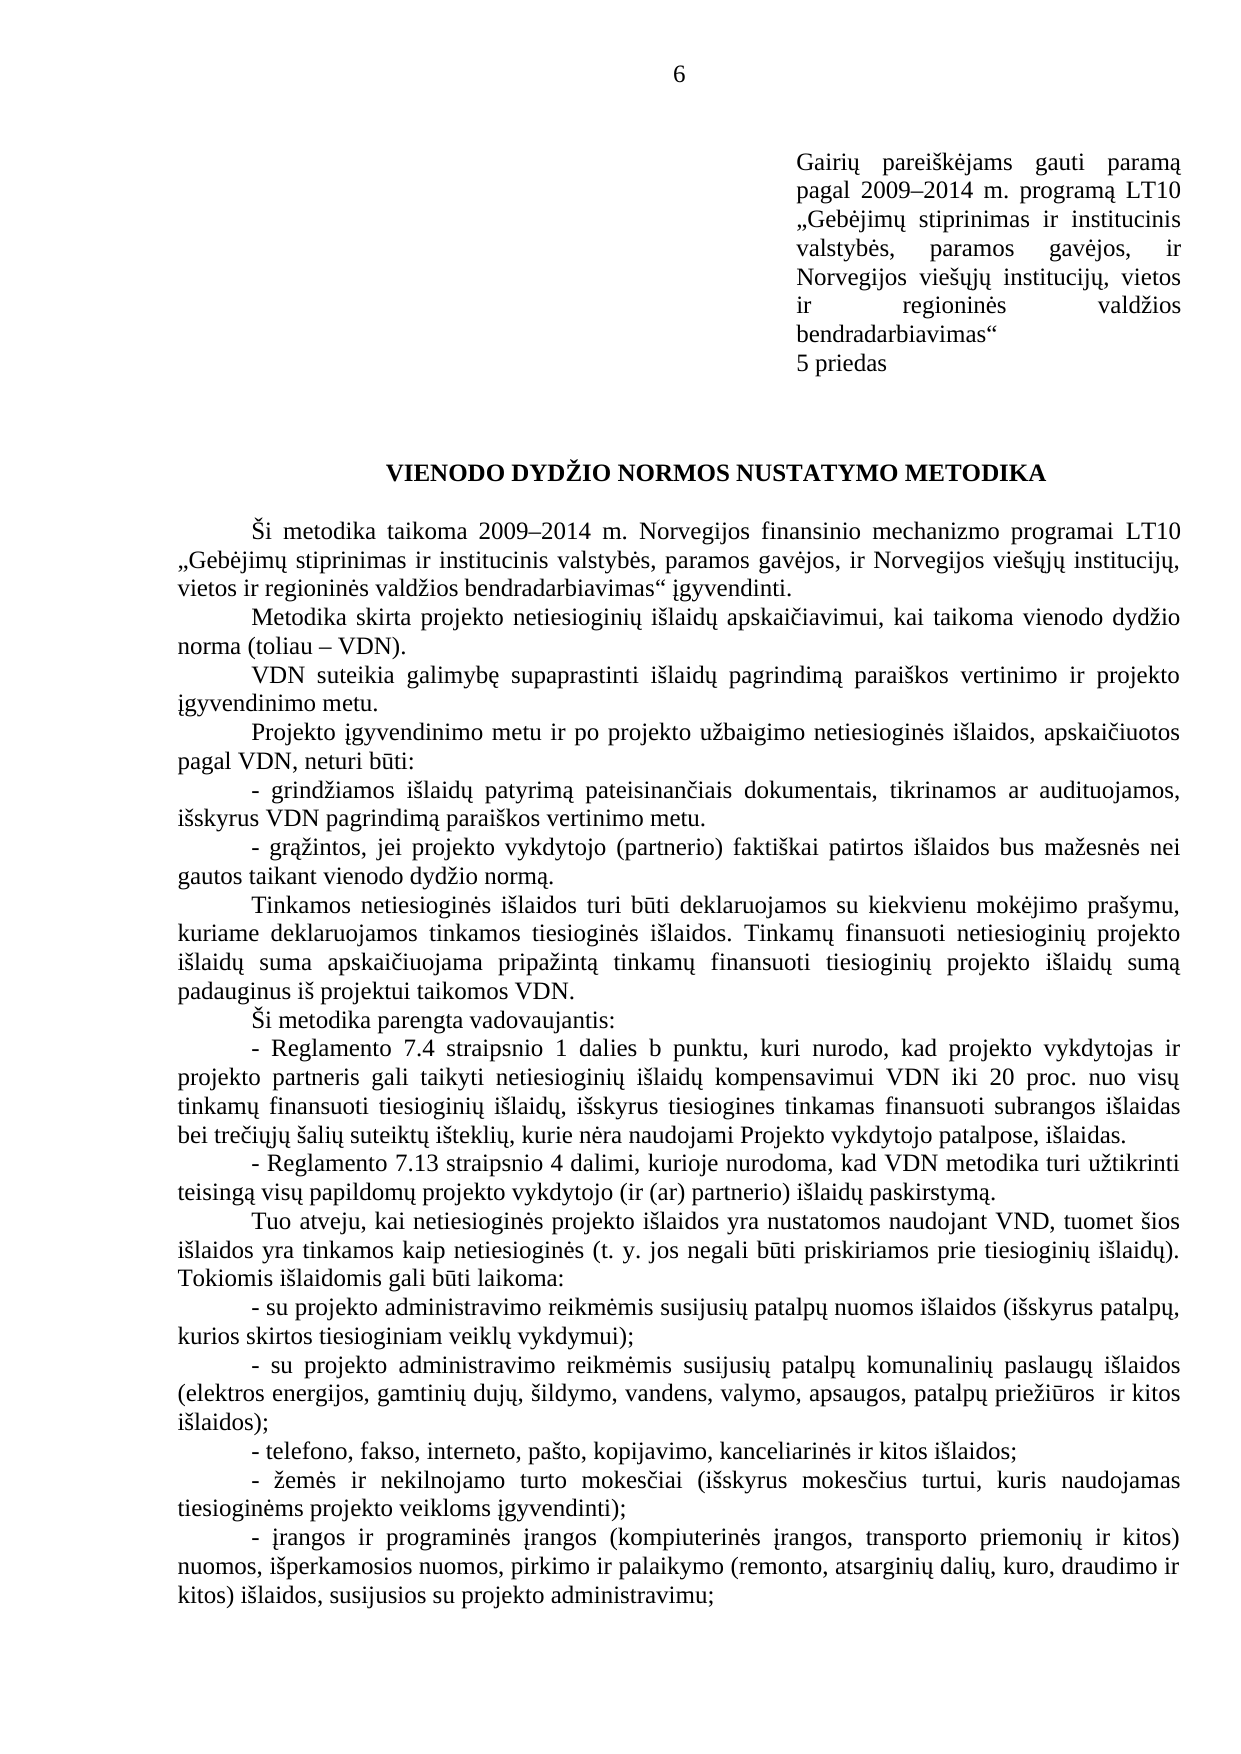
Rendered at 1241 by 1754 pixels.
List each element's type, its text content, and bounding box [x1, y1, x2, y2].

text - su projekto administravimo reikmėmis susijusių patalpų komunalinių paslaugų išlaidos (elektros energijos, gamtinių dujų, šildymo, vandens, valymo, apsaugos, patalpų priežiūros ir kitos išlaidos); [177, 1350, 1181, 1436]
text VDN suteikia galimybę supaprastinti išlaidų pagrindimą paraiškos vertinimo ir projekto įgyvendinimo metu. [177, 660, 1181, 717]
text - Reglamento 7.4 straipsnio 1 dalies b punktu, kuri nurodo, kad projekto vykdytojas ir projekto partneris gali taikyti netiesioginių išlaidų kompensavimui VDN iki 20 proc. nuo visų tinkamų finansuoti tiesioginių išlaidų, išskyrus tiesiogines tinkamas finansuoti subrangos išlaidas bei trečiųjų šalių suteiktų išteklių, kurie nėra naudojami Projekto vykdytojo patalpose, išlaidas. [177, 1033, 1181, 1148]
text VIENODO DYDŽIO NORMOS NUSTATYMO METODIKA [177, 458, 1181, 487]
text 5 priedas [796, 348, 1181, 377]
text Projekto įgyvendinimo metu ir po projekto užbaigimo netiesioginės išlaidos, apskaičiuotos pagal VDN, neturi būti: [177, 717, 1181, 775]
text - telefono, fakso, interneto, pašto, kopijavimo, kanceliarinės ir kitos išlaidos; [177, 1436, 1181, 1465]
text - grindžiamos išlaidų patyrimą pateisinančiais dokumentais, tikrinamos ar audituojamos, išskyrus VDN pagrindimą paraiškos vertinimo metu. [177, 775, 1181, 832]
text - Reglamento 7.13 straipsnio 4 dalimi, kurioje nurodoma, kad VDN metodika turi užtikrinti teisingą visų papildomų projekto vykdytojo (ir (ar) partnerio) išlaidų paskirstymą. [177, 1148, 1181, 1206]
text Gairių pareiškėjams gauti paramą pagal 2009–2014 m. programą LT10 „Gebėjimų stiprinimas ir institucinis valstybės, paramos gavėjos, ir Norvegijos viešųjų institucijų, vietos ir regioninės valdžios bendradarbiavimas“ [796, 147, 1181, 348]
text Tinkamos netiesioginės išlaidos turi būti deklaruojamos su kiekvienu mokėjimo prašymu, kuriame deklaruojamos tinkamos tiesioginės išlaidos. Tinkamų finansuoti netiesioginių projekto išlaidų suma apskaičiuojama pripažintą tinkamų finansuoti tiesioginių projekto išlaidų sumą padauginus iš projektui taikomos VDN. [177, 890, 1181, 1005]
text - su projekto administravimo reikmėmis susijusių patalpų nuomos išlaidos (išskyrus patalpų, kurios skirtos tiesioginiam veiklų vykdymui); [177, 1292, 1181, 1350]
text - grąžintos, jei projekto vykdytojo (partnerio) faktiškai patirtos išlaidos bus mažesnės nei gautos taikant vienodo dydžio normą. [177, 832, 1181, 890]
text Metodika skirta projekto netiesioginių išlaidų apskaičiavimui, kai taikoma vienodo dydžio norma (toliau – VDN). [177, 602, 1181, 660]
text Ši metodika taikoma 2009–2014 m. Norvegijos finansinio mechanizmo programai LT10 „Gebėjimų stiprinimas ir institucinis valstybės, paramos gavėjos, ir Norvegijos viešųjų institucijų, vietos ir regioninės valdžios bendradarbiavimas“ įgyvendinti. [177, 516, 1181, 602]
text Ši metodika parengta vadovaujantis: [177, 1005, 1181, 1033]
text Tuo atveju, kai netiesioginės projekto išlaidos yra nustatomos naudojant VND, tuomet šios išlaidos yra tinkamos kaip netiesioginės (t. y. jos negali būti priskiriamos prie tiesioginių išlaidų). Tokiomis išlaidomis gali būti laikoma: [177, 1206, 1181, 1292]
text - įrangos ir programinės įrangos (kompiuterinės įrangos, transporto priemonių ir kitos) nuomos, išperkamosios nuomos, pirkimo ir palaikymo (remonto, atsarginių dalių, kuro, draudimo ir kitos) išlaidos, susijusios su projekto administravimu; [177, 1522, 1181, 1608]
text - žemės ir nekilnojamo turto mokesčiai (išskyrus mokesčius turtui, kuris naudojamas tiesioginėms projekto veikloms įgyvendinti); [177, 1465, 1181, 1522]
